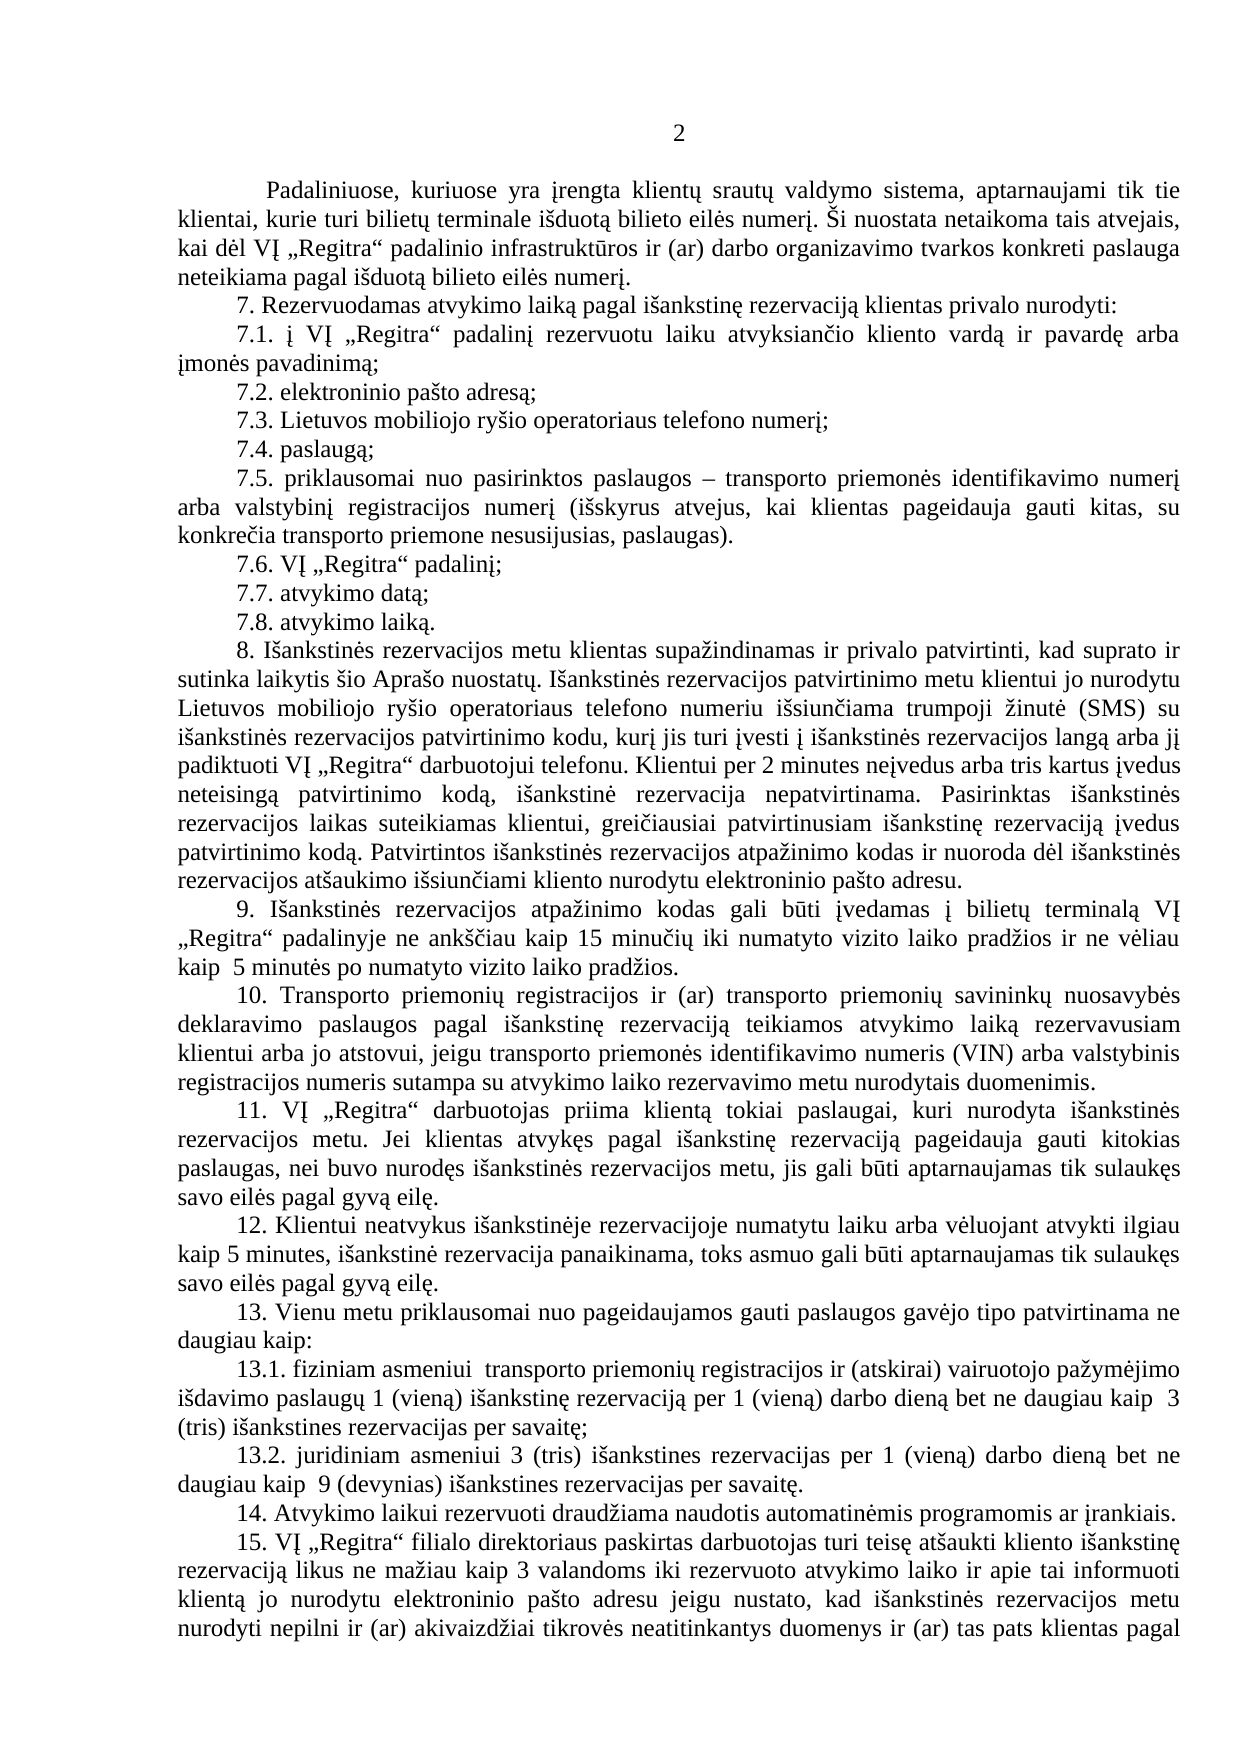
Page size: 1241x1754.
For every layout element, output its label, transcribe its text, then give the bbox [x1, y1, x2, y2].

text 13.2. juridiniam asmeniui 3 (tris) išankstines rezervacijas per 1 (vieną) darbo dieną bet ne daugiau kaip 9 (devynias) išankstines rezervacijas per savaitę. [177, 1441, 1181, 1498]
text 7.6. VĮ „Regitra“ padalinį; [177, 549, 1181, 578]
text 7.2. elektroninio pašto adresą; [177, 377, 1181, 406]
text 12. Klientui neatvykus išankstinėje rezervacijoje numatytu laiku arba vėluojant atvykti ilgiau kaip 5 minutes, išankstinė rezervacija panaikinama, toks asmuo gali būti aptarnaujamas tik sulaukęs savo eilės pagal gyvą eilę. [177, 1211, 1181, 1297]
text 13.1. fiziniam asmeniui transporto priemonių registracijos ir (atskirai) vairuotojo pažymėjimo išdavimo paslaugų 1 (vieną) išankstinę rezervaciją per 1 (vieną) darbo dieną bet ne daugiau kaip 3 (tris) išankstines rezervacijas per savaitę; [177, 1354, 1181, 1441]
text 7.1. į VĮ „Regitra“ padalinį rezervuotu laiku atvyksiančio kliento vardą ir pavardę arba įmonės pavadinimą; [177, 319, 1181, 377]
text 9. Išankstinės rezervacijos atpažinimo kodas gali būti įvedamas į bilietų terminalą VĮ „Regitra“ padalinyje ne ankščiau kaip 15 minučių iki numatyto vizito laiko pradžios ir ne vėliau kaip 5 minutės po numatyto vizito laiko pradžios. [177, 894, 1181, 981]
text 7.7. atvykimo datą; [177, 578, 1181, 607]
text 8. Išankstinės rezervacijos metu klientas supažindinamas ir privalo patvirtinti, kad suprato ir sutinka laikytis šio Aprašo nuostatų. Išankstinės rezervacijos patvirtinimo metu klientui jo nurodytu Lietuvos mobiliojo ryšio operatoriaus telefono numeriu išsiunčiama trumpoji žinutė (SMS) su išankstinės rezervacijos patvirtinimo kodu, kurį jis turi įvesti į išankstinės rezervacijos langą arba jį padiktuoti VĮ „Regitra“ darbuotojui telefonu. Klientui per 2 minutes neįvedus arba tris kartus įvedus neteisingą patvirtinimo kodą, išankstinė rezervacija nepatvirtinama. Pasirinktas išankstinės rezervacijos laikas suteikiamas klientui, greičiausiai patvirtinusiam išankstinę rezervaciją įvedus patvirtinimo kodą. Patvirtintos išankstinės rezervacijos atpažinimo kodas ir nuoroda dėl išankstinės rezervacijos atšaukimo išsiunčiami kliento nurodytu elektroninio pašto adresu. [177, 636, 1181, 894]
text 7.5. priklausomai nuo pasirinktos paslaugos – transporto priemonės identifikavimo numerį arba valstybinį registracijos numerį (išskyrus atvejus, kai klientas pageidauja gauti kitas, su konkrečia transporto priemone nesusijusias, paslaugas). [177, 463, 1181, 549]
text 15. VĮ „Regitra“ filialo direktoriaus paskirtas darbuotojas turi teisę atšaukti kliento išankstinę rezervaciją likus ne mažiau kaip 3 valandoms iki rezervuoto atvykimo laiko ir apie tai informuoti klientą jo nurodytu elektroninio pašto adresu jeigu nustato, kad išankstinės rezervacijos metu nurodyti nepilni ir (ar) akivaizdžiai tikrovės neatitinkantys duomenys ir (ar) tas pats klientas pagal [177, 1527, 1181, 1642]
text 13. Vienu metu priklausomai nuo pageidaujamos gauti paslaugos gavėjo tipo patvirtinama ne daugiau kaip: [177, 1297, 1181, 1354]
text 7.4. paslaugą; [177, 434, 1181, 463]
text Padaliniuose, kuriuose yra įrengta klientų srautų valdymo sistema, aptarnaujami tik tie klientai, kurie turi bilietų terminale išduotą bilieto eilės numerį. Ši nuostata netaikoma tais atvejais, kai dėl VĮ „Regitra“ padalinio infrastruktūros ir (ar) darbo organizavimo tvarkos konkreti paslauga neteikiama pagal išduotą bilieto eilės numerį. [177, 176, 1181, 291]
text 11. VĮ „Regitra“ darbuotojas priima klientą tokiai paslaugai, kuri nurodyta išankstinės rezervacijos metu. Jei klientas atvykęs pagal išankstinę rezervaciją pageidauja gauti kitokias paslaugas, nei buvo nurodęs išankstinės rezervacijos metu, jis gali būti aptarnaujamas tik sulaukęs savo eilės pagal gyvą eilę. [177, 1096, 1181, 1211]
text 7.3. Lietuvos mobiliojo ryšio operatoriaus telefono numerį; [177, 406, 1181, 434]
text 7.8. atvykimo laiką. [177, 607, 1181, 636]
text 14. Atvykimo laikui rezervuoti draudžiama naudotis automatinėmis programomis ar įrankiais. [177, 1498, 1181, 1527]
text 7. Rezervuodamas atvykimo laiką pagal išankstinę rezervaciją klientas privalo nurodyti: [177, 291, 1181, 319]
text 10. Transporto priemonių registracijos ir (ar) transporto priemonių savininkų nuosavybės deklaravimo paslaugos pagal išankstinę rezervaciją teikiamos atvykimo laiką rezervavusiam klientui arba jo atstovui, jeigu transporto priemonės identifikavimo numeris (VIN) arba valstybinis registracijos numeris sutampa su atvykimo laiko rezervavimo metu nurodytais duomenimis. [177, 981, 1181, 1096]
